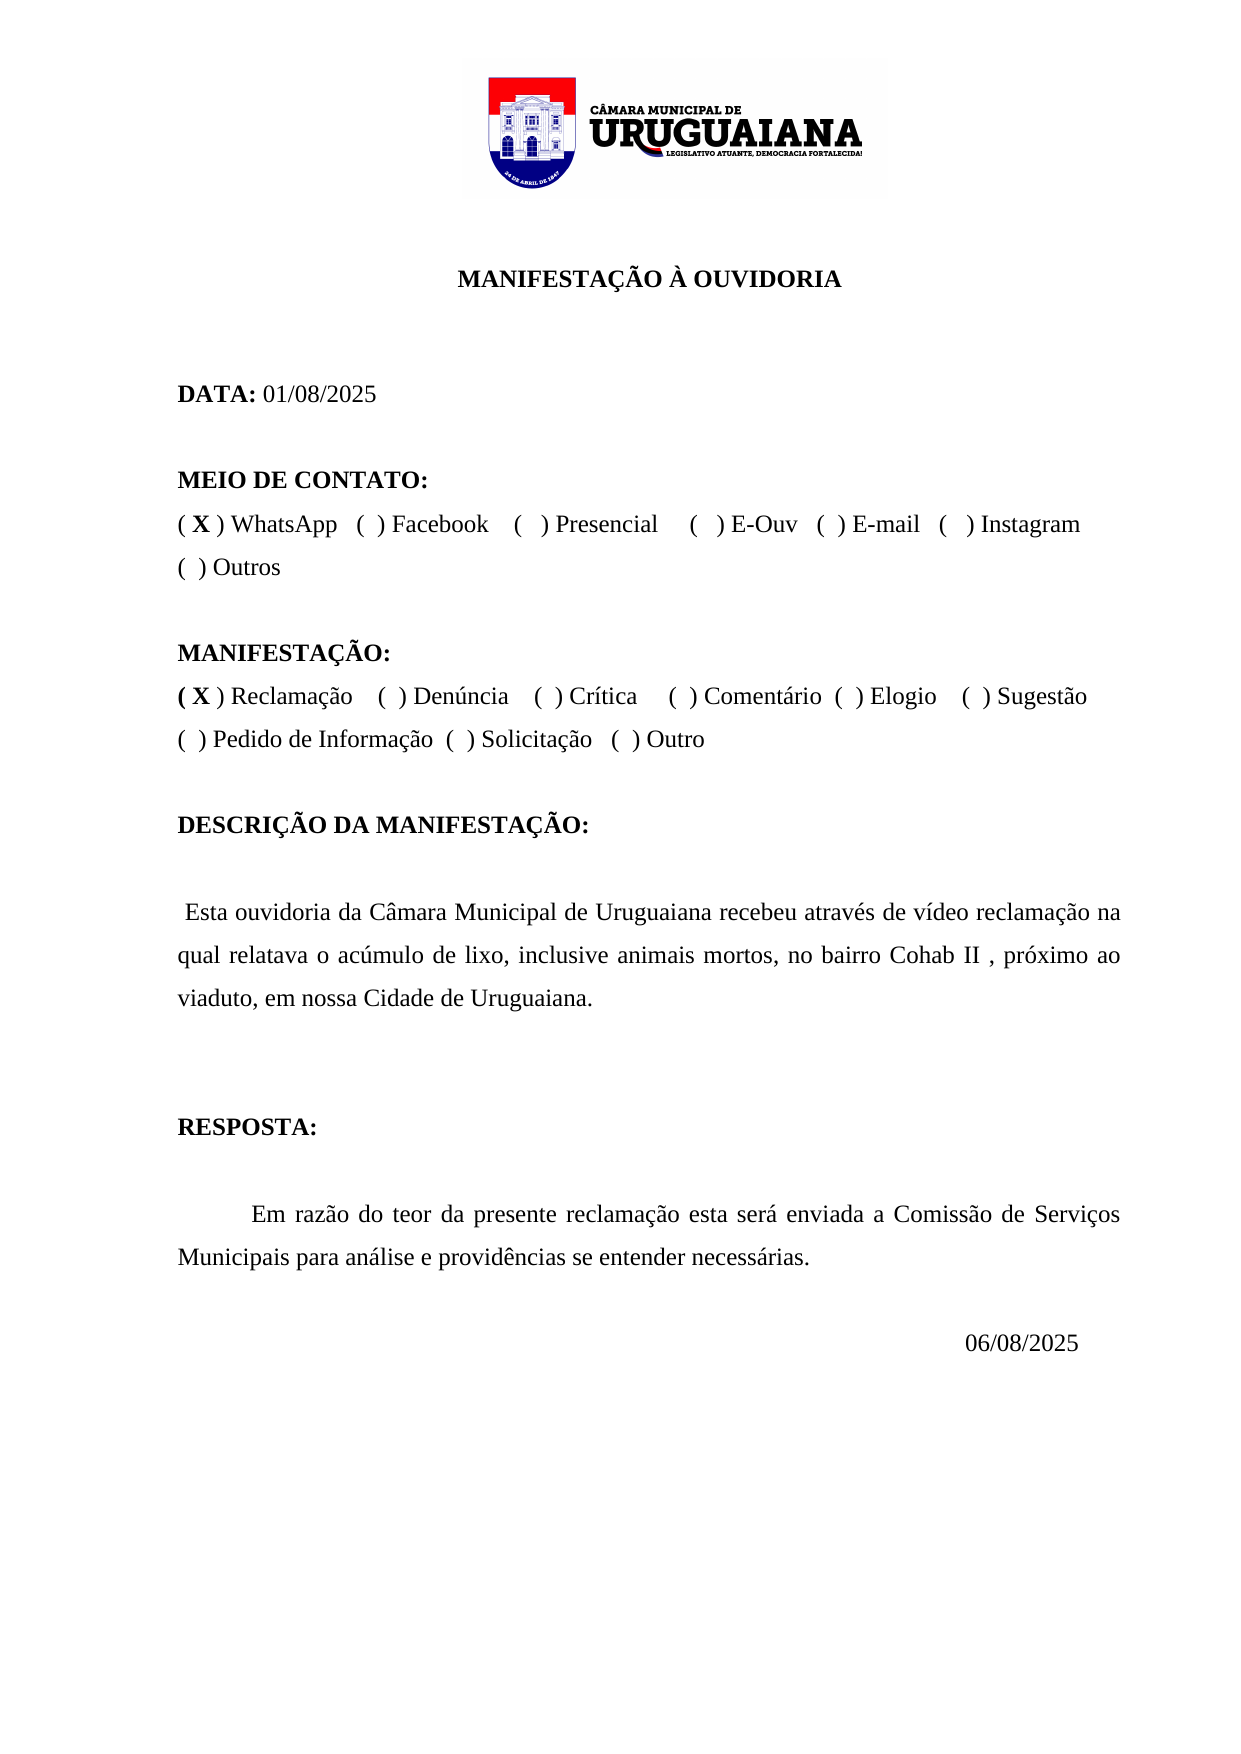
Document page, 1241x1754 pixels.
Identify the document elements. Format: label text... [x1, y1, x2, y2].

text MANIFESTAÇÃO: [177, 638, 1122, 667]
text ( ) Pedido de Informação ( ) Solicitação ( ) Outro [177, 724, 1122, 753]
text ( X ) WhatsApp ( ) Facebook ( ) Presencial ( ) E-Ouv ( ) E-mail ( ) Instagram [177, 509, 1122, 537]
text ( X ) Reclamação ( ) Denúncia ( ) Crítica ( ) Comentário ( ) Elogio ( ) Sugestão [177, 681, 1122, 710]
text Em razão do teor da presente reclamação esta será enviada a Comissão de Serviços Municipais para análise e providências se entender necessárias. [177, 1199, 1122, 1271]
text ( ) Outros [177, 552, 1122, 581]
text 06/08/2025 [177, 1328, 1122, 1357]
text Esta ouvidoria da Câmara Municipal de Uruguaiana recebeu através de vídeo reclamação na qual relatava o acúmulo de lixo, inclusive animais mortos, no bairro Cohab II , próximo ao viaduto, em nossa Cidade de Uruguaiana. [177, 897, 1122, 1012]
picture [462, 58, 888, 199]
text MANIFESTAÇÃO À OUVIDORIA [177, 264, 1122, 293]
text MEIO DE CONTATO: [177, 466, 1122, 494]
text DATA: 01/08/2025 [177, 379, 1122, 408]
text DESCRIÇÃO DA MANIFESTAÇÃO: [177, 811, 1122, 839]
text RESPOSTA: [177, 1112, 1122, 1141]
